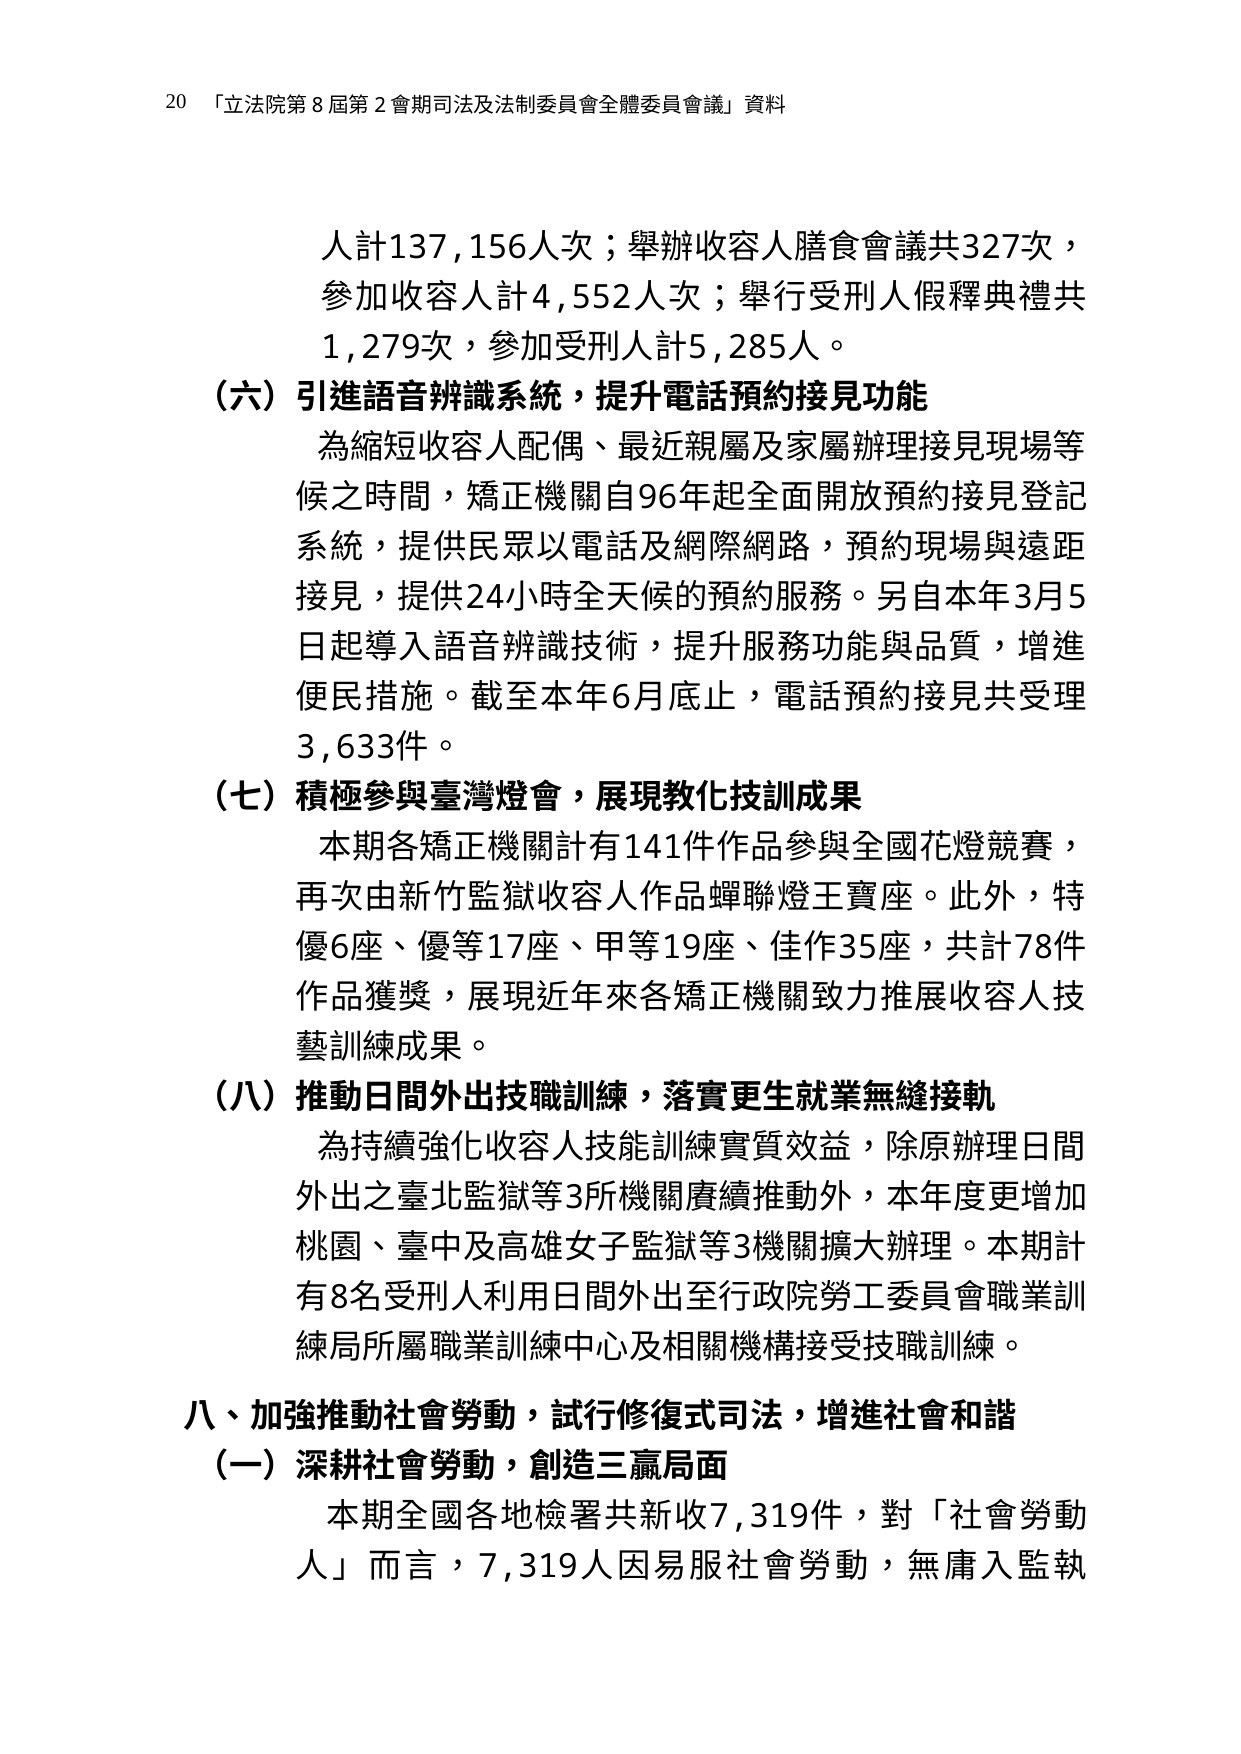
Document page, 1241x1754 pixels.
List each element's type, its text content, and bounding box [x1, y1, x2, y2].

text 八、加強推動社會勞動，試行修復式司法，增進社會和諧 [183, 1388, 1087, 1438]
text （六）引進語音辨識系統，提升電話預約接見功能 [196, 369, 1087, 419]
text 為持續強化收容人技能訓練實質效益，除原辦理日間外出之臺北監獄等3所機關賡續推動外，本年度更增加桃園、臺中及高雄女子監獄等3機關擴大辦理。本期計有8名受刑人利用日間外出至行政院勞工委員會職業訓練局所屬職業訓練中心及相關機構接受技職訓練。 [196, 1119, 1087, 1369]
text 人計137,156人次；舉辦收容人膳食會議共327次，參加收容人計4,552人次；舉行受刑人假釋典禮共1,279次，參加受刑人計5,285人。 [271, 219, 1087, 369]
text （七）積極參與臺灣燈會，展現教化技訓成果 [196, 769, 1087, 819]
text 本期全國各地檢署共新收7,319件，對「社會勞動人」而言，7,319人因易服社會勞動，無庸入監執 [196, 1488, 1087, 1588]
text （一）深耕社會勞動，創造三贏局面 [196, 1438, 1087, 1488]
text 為縮短收容人配偶、最近親屬及家屬辦理接見現場等候之時間，矯正機關自96年起全面開放預約接見登記系統，提供民眾以電話及網際網路，預約現場與遠距接見，提供24小時全天候的預約服務。另自本年3月5日起導入語音辨識技術，提升服務功能與品質，增進便民措施。截至本年6月底止，電話預約接見共受理3,633件。 [196, 419, 1087, 769]
text 本期各矯正機關計有141件作品參與全國花燈競賽，再次由新竹監獄收容人作品蟬聯燈王寶座。此外，特優6座、優等17座、甲等19座、佳作35座，共計78件作品獲獎，展現近年來各矯正機關致力推展收容人技藝訓練成果。 [196, 819, 1087, 1069]
text （八）推動日間外出技職訓練，落實更生就業無縫接軌 [196, 1069, 1087, 1119]
